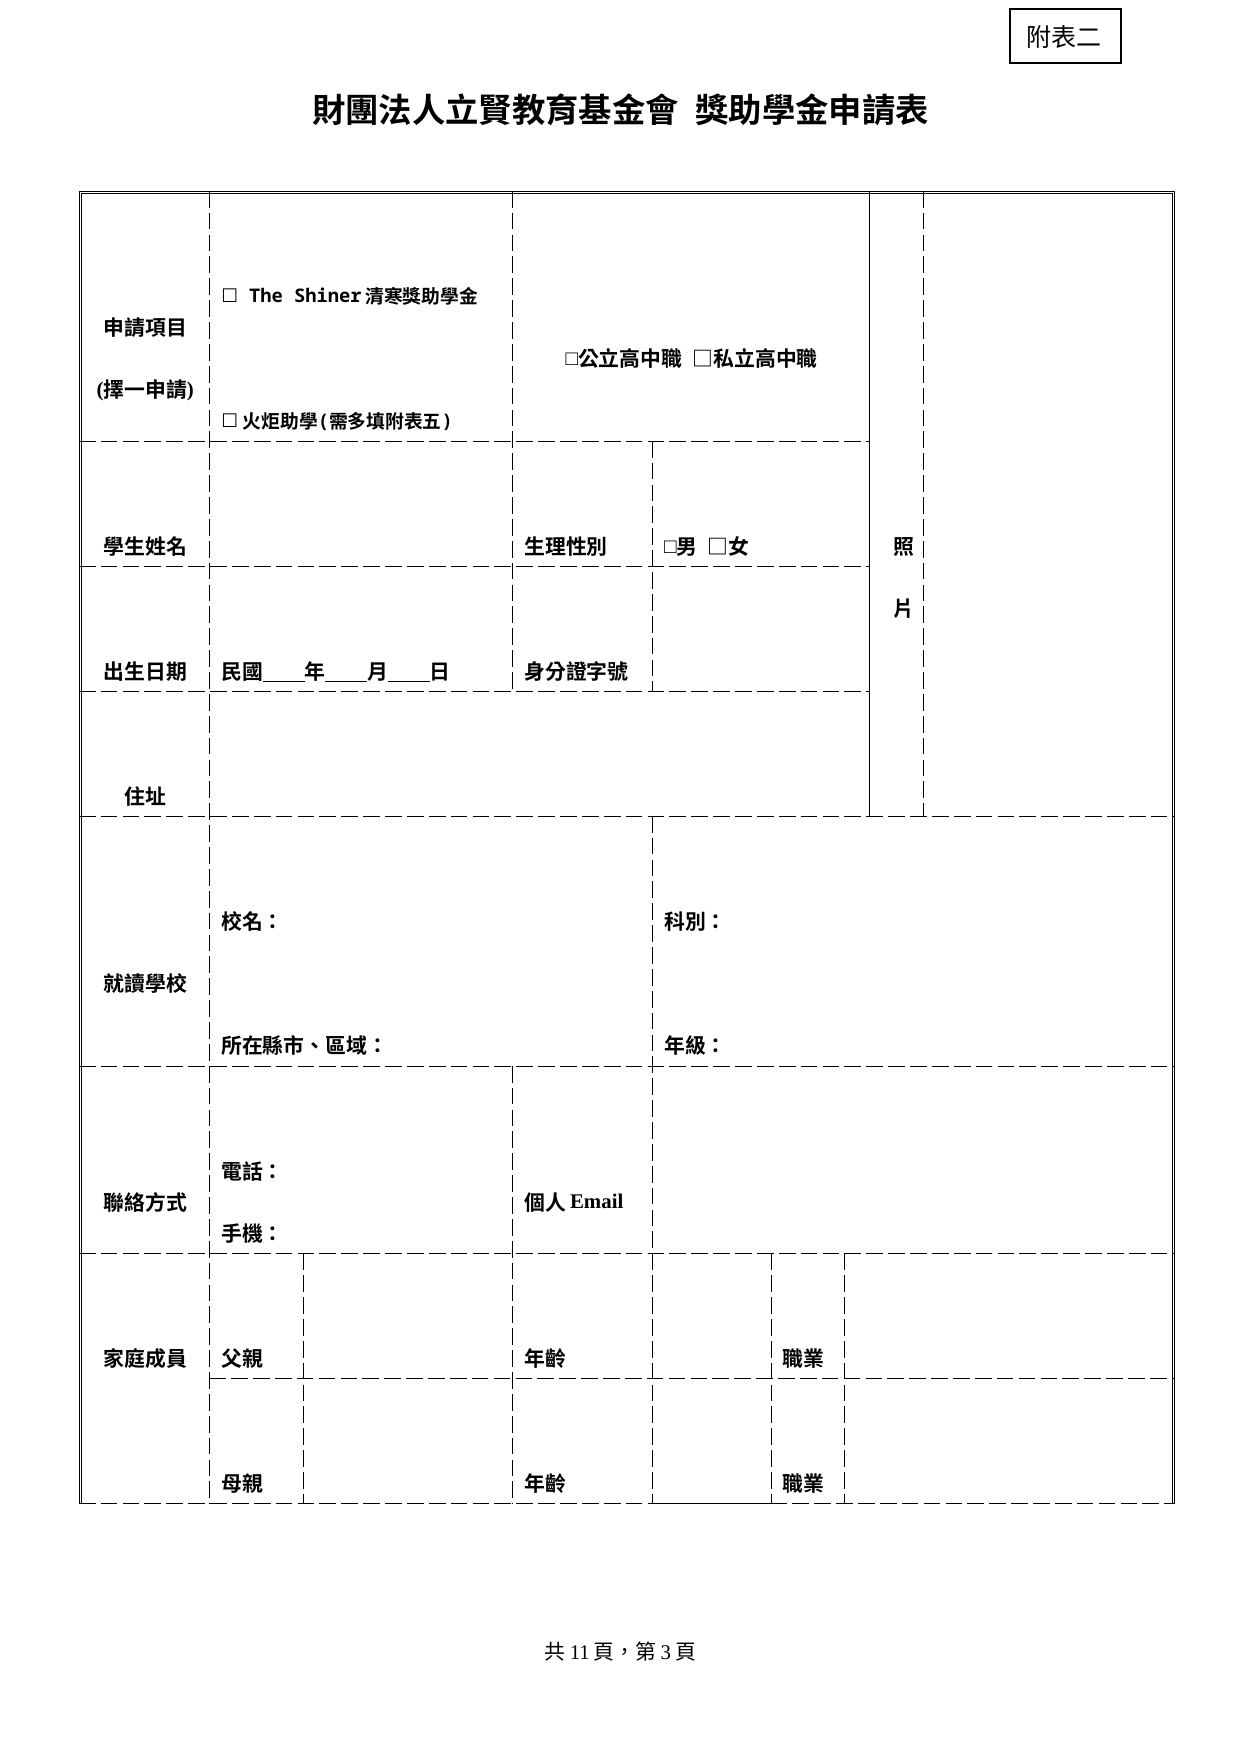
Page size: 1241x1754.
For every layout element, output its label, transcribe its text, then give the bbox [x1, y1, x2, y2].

table_cell [845, 1253, 1172, 1378]
text 財團法人立賢教育基金會 獎助學金申請表 [187, 66, 1053, 128]
table_cell 科別： 年級： [653, 816, 1172, 1066]
table_header 申請項目 (擇一申請) [82, 194, 210, 441]
table_cell 個人Email [513, 1066, 653, 1253]
table_cell 父親 [210, 1253, 304, 1378]
table_cell [304, 1253, 513, 1378]
table_cell [845, 1378, 1172, 1503]
table_cell □男 □女 [653, 441, 869, 566]
table_cell 聯絡方式 [82, 1066, 210, 1253]
table_cell 學生姓名 [82, 441, 210, 566]
table_cell 身分證字號 [513, 566, 653, 691]
table_cell [210, 441, 513, 566]
table_header [923, 194, 1172, 816]
table_cell [653, 1253, 771, 1378]
table_cell 職業 [771, 1253, 844, 1378]
table_cell 民國 年 月 日 [210, 566, 513, 691]
text 附表二 [1026, 18, 1105, 54]
table_cell 出生日期 [82, 566, 210, 691]
table_cell 職業 [771, 1378, 844, 1503]
table_cell 住址 [82, 691, 210, 816]
table_cell 校名： 所在縣市、區域： [210, 816, 653, 1066]
table_header 照片 [870, 194, 923, 816]
table_cell [653, 1066, 1172, 1253]
table_cell 年齡 [513, 1253, 653, 1378]
table_cell 家庭成員 [82, 1253, 210, 1503]
table_cell 就讀學校 [82, 816, 210, 1066]
table_cell 母親 [210, 1378, 304, 1503]
table_cell 生理性別 [513, 441, 653, 566]
table_cell [653, 1378, 771, 1503]
text [1011, 10, 1120, 62]
table_cell 電話： 手機： [210, 1066, 513, 1253]
table_header ☐ The Shiner清寒獎助學金 ☐ 火炬助學(需多填附表五) [210, 194, 513, 441]
table_header □公立高中職 □私立高中職 [513, 194, 869, 441]
table_cell [653, 566, 869, 691]
table_cell 年齡 [513, 1378, 653, 1503]
table_cell [304, 1378, 513, 1503]
table_cell [210, 691, 869, 816]
